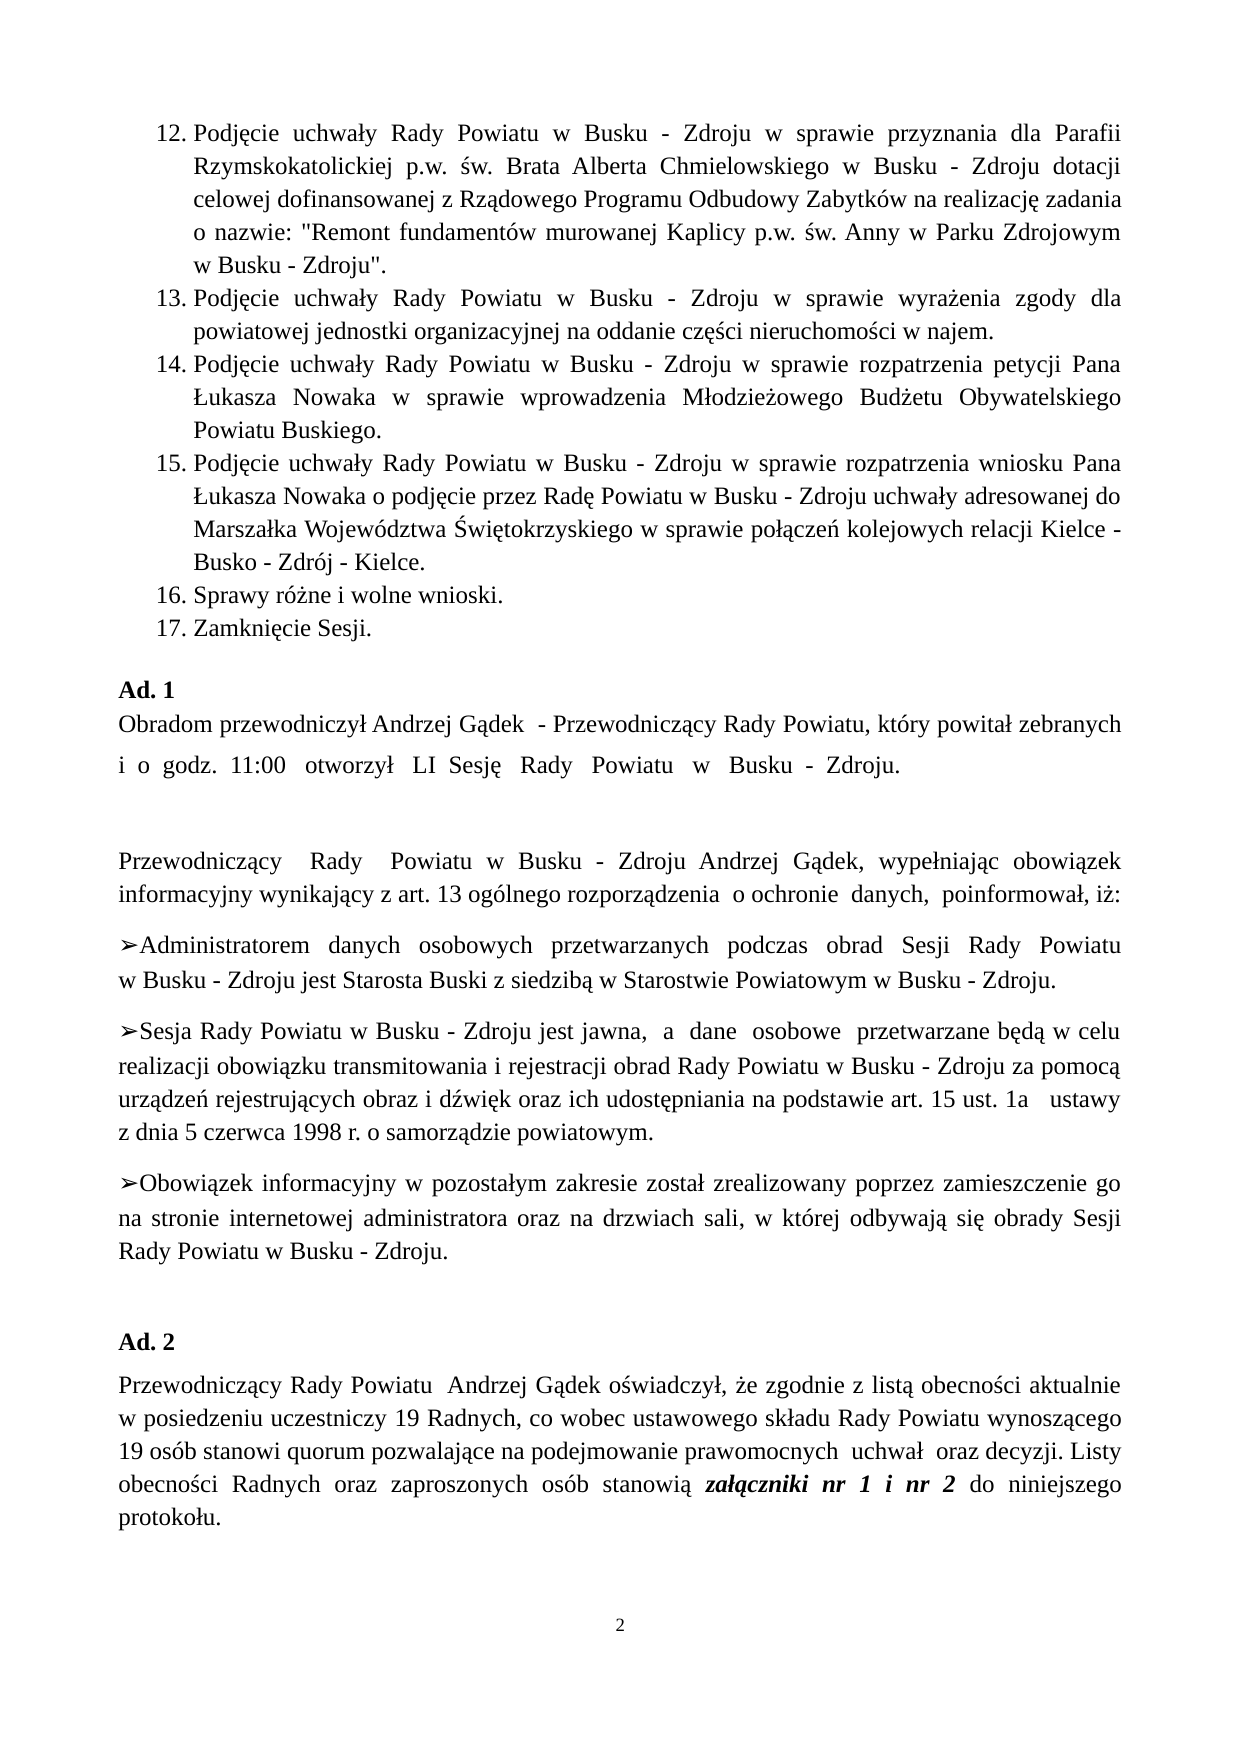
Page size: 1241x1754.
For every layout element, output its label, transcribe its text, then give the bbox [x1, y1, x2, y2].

list Podjęcie uchwały Rady Powiatu w Busku - Zdroju w sprawie rozpatrzenia petycji Pana Łukasza Nowaka w sprawie wprowadzenia Młodzieżowego Budżetu Obywatelskiego Powiatu Buskiego. [156, 349, 1122, 444]
list Sesja Rady Powiatu w Busku - Zdroju jest jawna, a dane osobowe przetwarzane będą w celu realizacji obowiązku transmitowania i rejestracji obrad Rady Powiatu w Busku - Zdroju za pomocą urządzeń rejestrujących obraz i dźwięk oraz ich udostępniania na podstawie art. 15 ust. 1a ustawy z dnia 5 czerwca 1998 r. o samorządzie powiatowym. [118, 1013, 1122, 1146]
list Podjęcie uchwały Rady Powiatu w Busku - Zdroju w sprawie przyznania dla Parafii Rzymskokatolickiej p.w. św. Brata Alberta Chmielowskiego w Busku - Zdroju dotacji celowej dofinansowanej z Rządowego Programu Odbudowy Zabytków na realizację zadania o nazwie: "Remont fundamentów murowanej Kaplicy p.w. św. Anny w Parku Zdrojowym w Busku - Zdroju". [156, 118, 1122, 279]
list Zamknięcie Sesji. [156, 613, 1122, 642]
text Ad. 1 [118, 676, 1122, 704]
text Obradom przewodniczył Andrzej Gądek - Przewodniczący Rady Powiatu, który powitał zebranych i o godz. 11:00 otworzył LI Sesję Rady Powiatu w Busku - Zdroju. [118, 709, 1122, 779]
list Podjęcie uchwały Rady Powiatu w Busku - Zdroju w sprawie wyrażenia zgody dla powiatowej jednostki organizacyjnej na oddanie części nieruchomości w najem. [156, 283, 1122, 345]
text Ad. 2 [118, 1327, 1122, 1356]
list Administratorem danych osobowych przetwarzanych podczas obrad Sesji Rady Powiatu w Busku - Zdroju jest Starosta Buski z siedzibą w Starostwie Powiatowym w Busku - Zdroju. [118, 927, 1122, 994]
list Sprawy różne i wolne wnioski. [156, 580, 1122, 609]
text Przewodniczący Rady Powiatu w Busku - Zdroju Andrzej Gądek, wypełniając obowiązek informacyjny wynikający z art. 13 ogólnego rozporządzenia o ochronie danych, poinformował, iż: [118, 846, 1122, 908]
text Przewodniczący Rady Powiatu Andrzej Gądek oświadczył, że zgodnie z listą obecności aktualnie w posiedzeniu uczestniczy 19 Radnych, co wobec ustawowego składu Rady Powiatu wynoszącego 19 osób stanowi quorum pozwalające na podejmowanie prawomocnych uchwał oraz decyzji. Listy obecności Radnych oraz zaproszonych osób stanowią załączniki nr 1 i nr 2 do niniejszego protokołu. [118, 1370, 1122, 1531]
list Obowiązek informacyjny w pozostałym zakresie został zrealizowany poprzez zamieszczenie go na stronie internetowej administratora oraz na drzwiach sali, w której odbywają się obrady Sesji Rady Powiatu w Busku - Zdroju. [118, 1165, 1122, 1265]
list Podjęcie uchwały Rady Powiatu w Busku - Zdroju w sprawie rozpatrzenia wniosku Pana Łukasza Nowaka o podjęcie przez Radę Powiatu w Busku - Zdroju uchwały adresowanej do Marszałka Województwa Świętokrzyskiego w sprawie połączeń kolejowych relacji Kielce - Busko - Zdrój - Kielce. [156, 448, 1122, 576]
